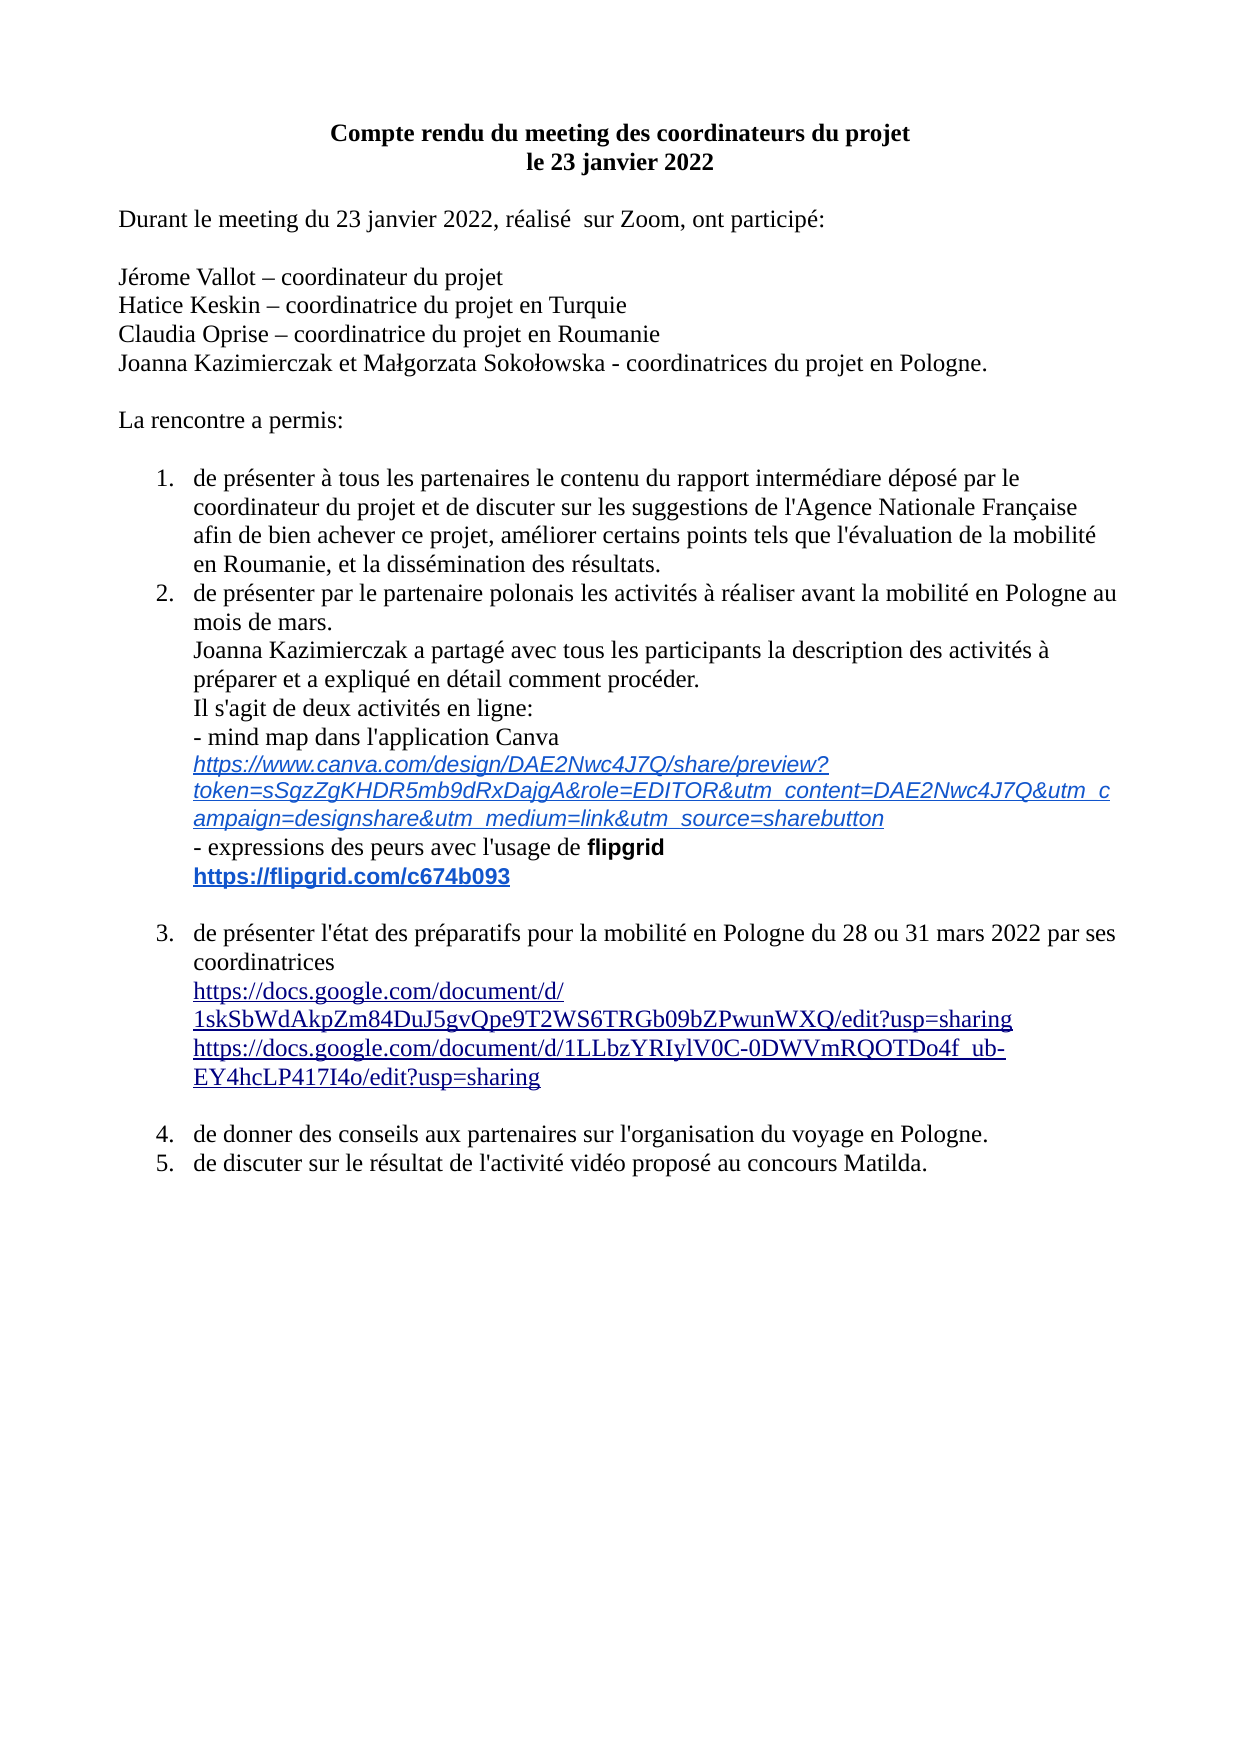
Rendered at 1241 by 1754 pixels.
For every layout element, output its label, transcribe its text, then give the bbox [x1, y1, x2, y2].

list https://flipgrid.com/c674b093 [156, 861, 1122, 889]
text Joanna Kazimierczak et Małgorzata Sokołowska - coordinatrices du projet en Pologne. [118, 348, 1122, 377]
text Claudia Oprise – coordinatrice du projet en Roumanie [118, 319, 1122, 348]
list de présenter par le partenaire polonais les activités à réaliser avant la mobilité en Pologne au mois de mars. [156, 578, 1122, 636]
list - expressions des peurs avec l'usage de flipgrid [156, 832, 1122, 861]
list de discuter sur le résultat de l'activité vidéo proposé au concours Matilda. [156, 1148, 1122, 1177]
text Jérome Vallot – coordinateur du projet [118, 262, 1122, 291]
list Il s'agit de deux activités en ligne: [156, 693, 1122, 722]
list https://docs.google.com/document/d/1LLbzYRIylV0C-0DWVmRQOTDo4f_ub-EY4hcLP417I4o/edit?usp=sharing [156, 1033, 1122, 1091]
list Joanna Kazimierczak a partagé avec tous les participants la description des activités à préparer et a expliqué en détail comment procéder. [156, 636, 1122, 693]
text Hatice Keskin – coordinatrice du projet en Turquie [118, 291, 1122, 319]
list de présenter à tous les partenaires le contenu du rapport intermédiare déposé par le coordinateur du projet et de discuter sur les suggestions de l'Agence Nationale Française afin de bien achever ce projet, améliorer certains points tels que l'évaluation de la mobilité en Roumanie, et la dissémination des résultats. [156, 463, 1122, 578]
text le 23 janvier 2022 [118, 147, 1122, 176]
text Compte rendu du meeting des coordinateurs du projet [118, 118, 1122, 147]
text La rencontre a permis: [118, 406, 1122, 434]
text Durant le meeting du 23 janvier 2022, réalisé sur Zoom, ont participé: [118, 204, 1122, 233]
list - mind map dans l'application Canva https://www.canva.com/design/DAE2Nwc4J7Q/share/preview?token=sSgzZgKHDR5mb9dRxDajgA&role=EDITOR&utm_content=DAE2Nwc4J7Q&utm_campaign=designshare&utm_medium=link&utm_source=sharebutton [156, 722, 1122, 832]
list de présenter l'état des préparatifs pour la mobilité en Pologne du 28 ou 31 mars 2022 par ses coordinatrices [156, 918, 1122, 976]
list de donner des conseils aux partenaires sur l'organisation du voyage en Pologne. [156, 1119, 1122, 1148]
list https://docs.google.com/document/d/1skSbWdAkpZm84DuJ5gvQpe9T2WS6TRGb09bZPwunWXQ/edit?usp=sharing [156, 976, 1122, 1033]
